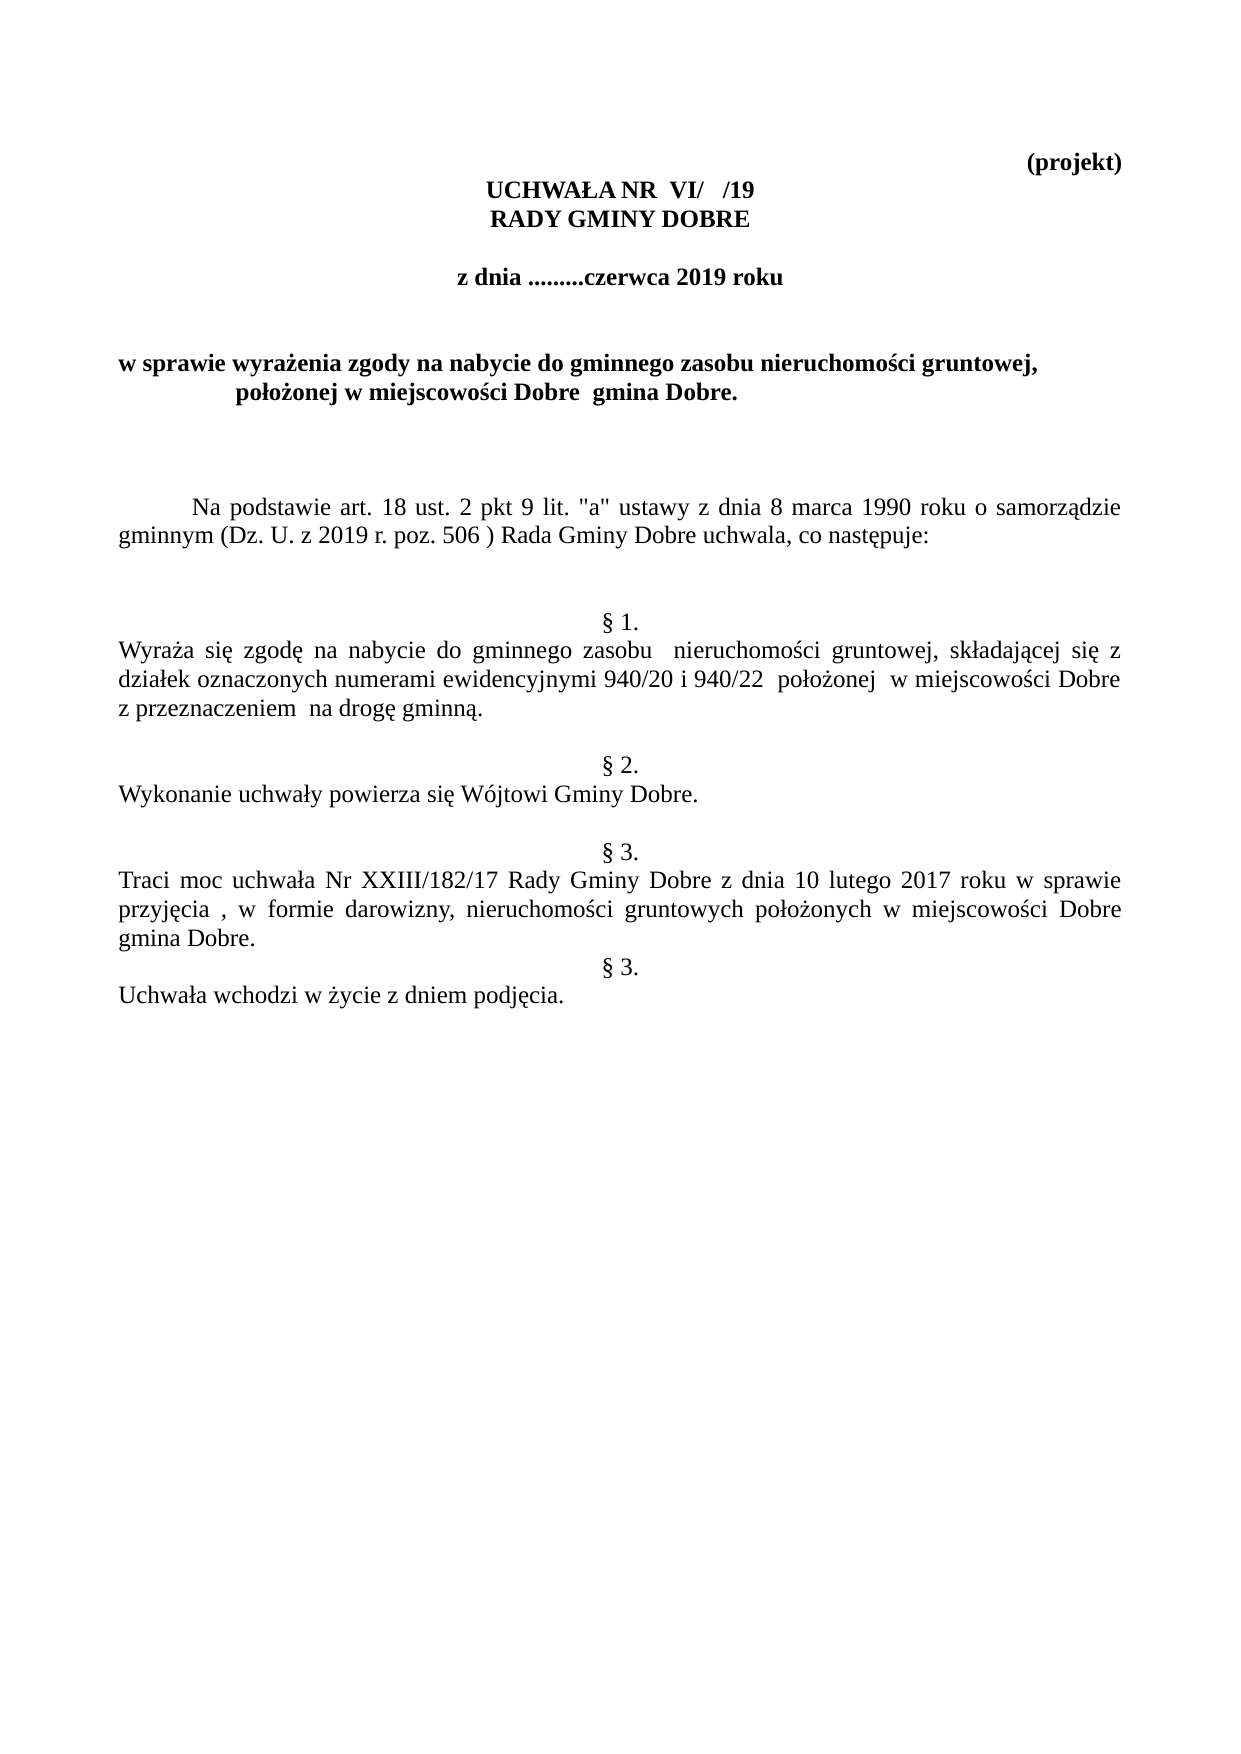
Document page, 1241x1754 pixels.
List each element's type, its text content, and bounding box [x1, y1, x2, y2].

text Traci moc uchwała Nr XXIII/182/17 Rady Gminy Dobre z dnia 10 lutego 2017 roku w sprawie przyjęcia , w formie darowizny, nieruchomości gruntowych położonych w miejscowości Dobre gmina Dobre. [118, 866, 1122, 952]
text § 2. [118, 751, 1122, 779]
text Wykonanie uchwały powierza się Wójtowi Gminy Dobre. [118, 779, 1122, 808]
text § 1. [118, 607, 1122, 636]
text § 3. [118, 837, 1122, 866]
text Wyraża się zgodę na nabycie do gminnego zasobu nieruchomości gruntowej, składającej się z działek oznaczonych numerami ewidencyjnymi 940/20 i 940/22 położonej w miejscowości Dobre z przeznaczeniem na drogę gminną. [118, 636, 1122, 722]
text (projekt) [118, 147, 1122, 176]
text w sprawie wyrażenia zgody na nabycie do gminnego zasobu nieruchomości gruntowej, położonej w miejscowości Dobre gmina Dobre. [118, 348, 1122, 406]
text Na podstawie art. 18 ust. 2 pkt 9 lit. "a" ustawy z dnia 8 marca 1990 roku o samorządzie gminnym (Dz. U. z 2019 r. poz. 506 ) Rada Gminy Dobre uchwala, co następuje: [118, 492, 1122, 549]
text RADY GMINY DOBRE [118, 204, 1122, 233]
text § 3. [118, 952, 1122, 981]
text UCHWAŁA NR VI/ /19 [118, 176, 1122, 204]
text Uchwała wchodzi w życie z dniem podjęcia. [118, 981, 1122, 1009]
text z dnia .........czerwca 2019 roku [118, 262, 1122, 291]
